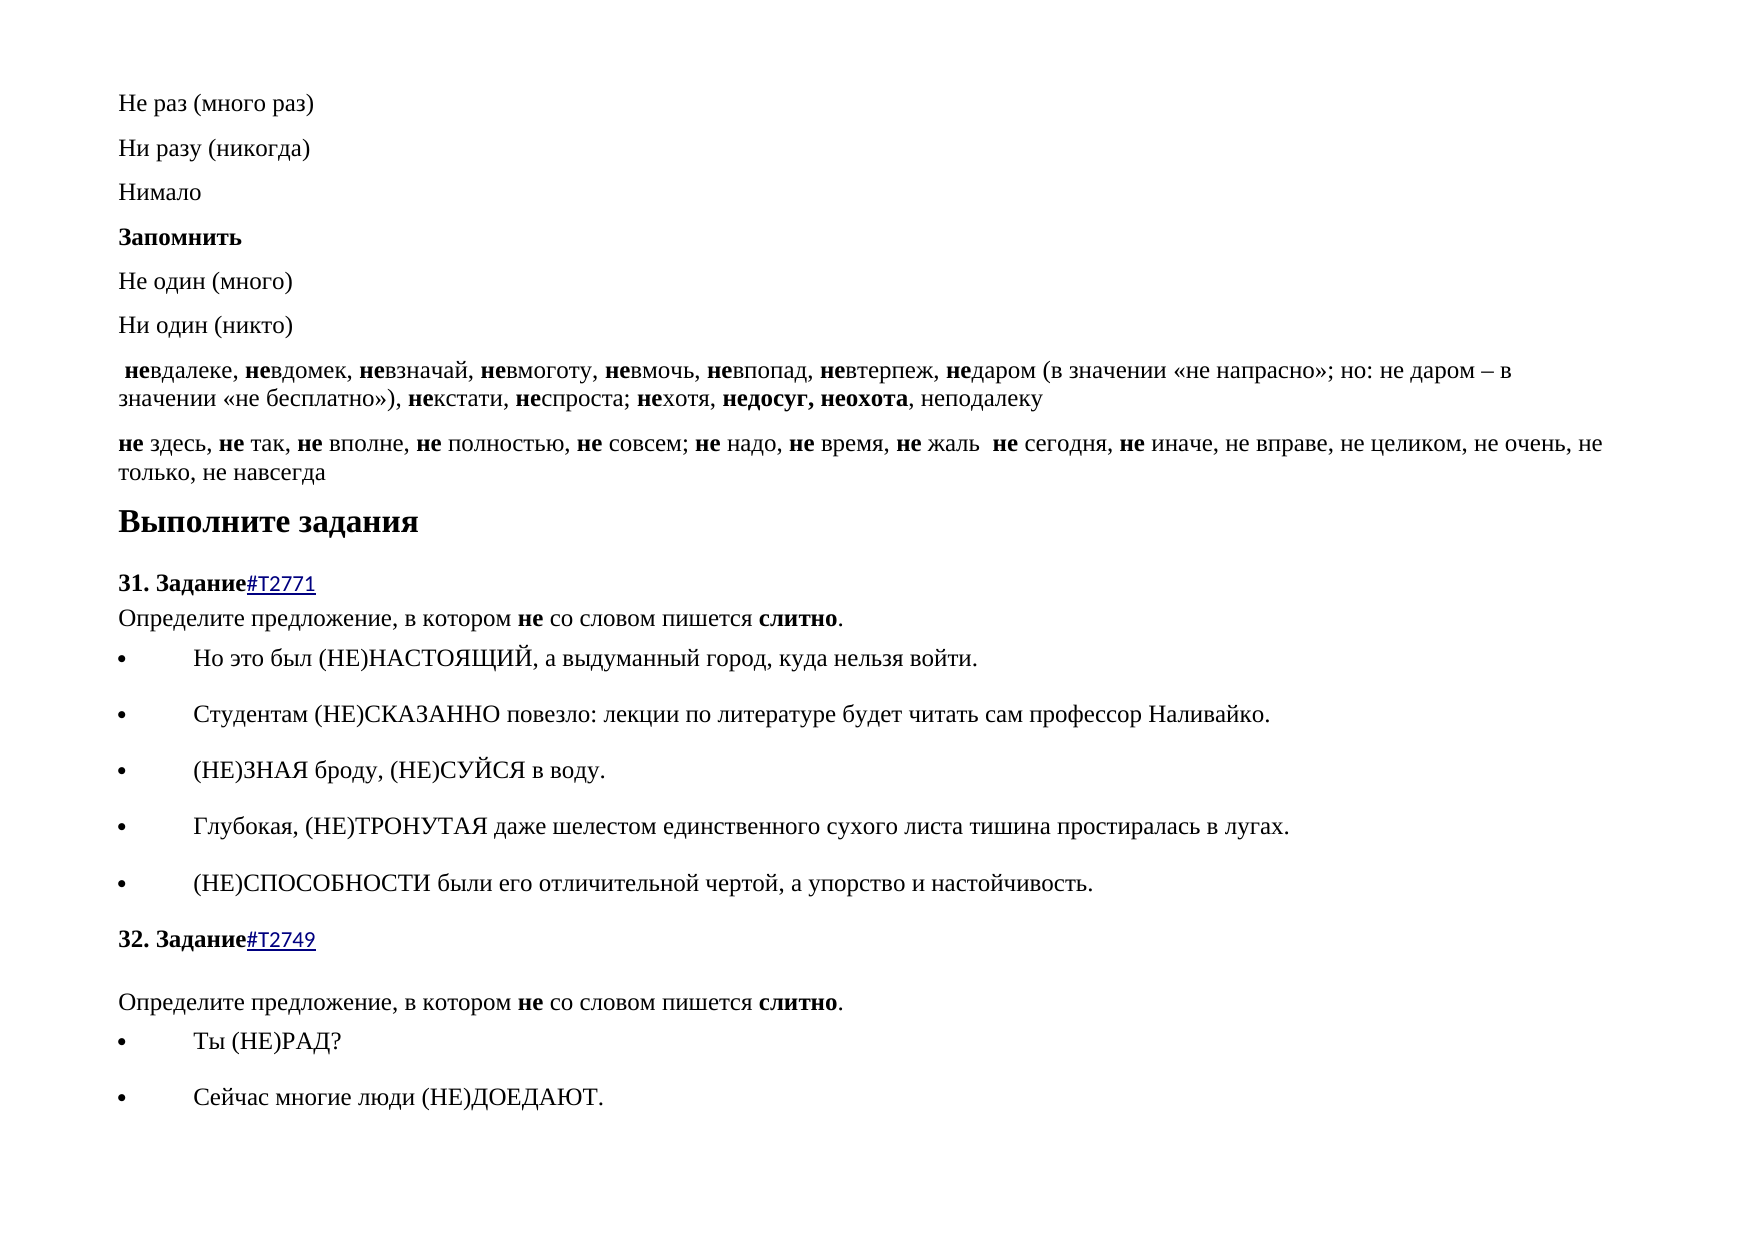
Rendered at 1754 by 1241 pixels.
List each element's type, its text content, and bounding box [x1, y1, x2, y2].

list (НЕ)ЗНАЯ броду, (НЕ)СУЙСЯ в воду. [118, 755, 1636, 784]
text Нимало [118, 177, 1636, 206]
text Не раз (много раз) [118, 88, 1636, 117]
text невдалеке, невдомек, невзначай, невмоготу, невмочь, невпопад, невтерпеж, недаром (в значении «не напрасно»; но: не даром – в значении «не бесплатно»), некстати, неспроста; нехотя, недосуг, неохота, неподалеку [118, 355, 1636, 412]
list (НЕ)СПОСОБНОСТИ были его отличительной чертой, а упорство и настойчивость. [118, 868, 1636, 896]
text Ни один (никто) [118, 310, 1636, 339]
text Определите предложение, в котором не со словом пишется слитно. [118, 597, 1636, 632]
list Студентам (НЕ)СКАЗАННО повезло: лекции по литературе будет читать сам профессор Наливайко. [118, 699, 1636, 728]
list Но это был (НЕ)НАСТОЯЩИЙ, а выдуманный город, куда нельзя войти. [118, 643, 1636, 671]
text не здесь, не так, не вполне, не полностью, не совсем; не надо, не время, не жаль не сегодня, не иначе, не вправе, не целиком, не очень, не только, не навсегда [118, 428, 1636, 485]
text Не один (много) [118, 266, 1636, 295]
subtitle 31. Задание#T2771 [118, 568, 1636, 597]
text Ни разу (никогда) [118, 133, 1636, 162]
list 32. Задание#T2749 [118, 924, 1636, 953]
text Определите предложение, в котором не со словом пишется слитно. [118, 980, 1636, 1015]
list Сейчас многие люди (НЕ)ДОЕДАЮТ. [118, 1082, 1636, 1111]
list Глубокая, (НЕ)ТРОНУТАЯ даже шелестом единственного сухого листа тишина простиралась в лугах. [118, 811, 1636, 840]
list Ты (НЕ)РАД? [118, 1026, 1636, 1054]
subtitle Выполните задания [118, 501, 1636, 539]
text Запомнить [118, 222, 1636, 250]
